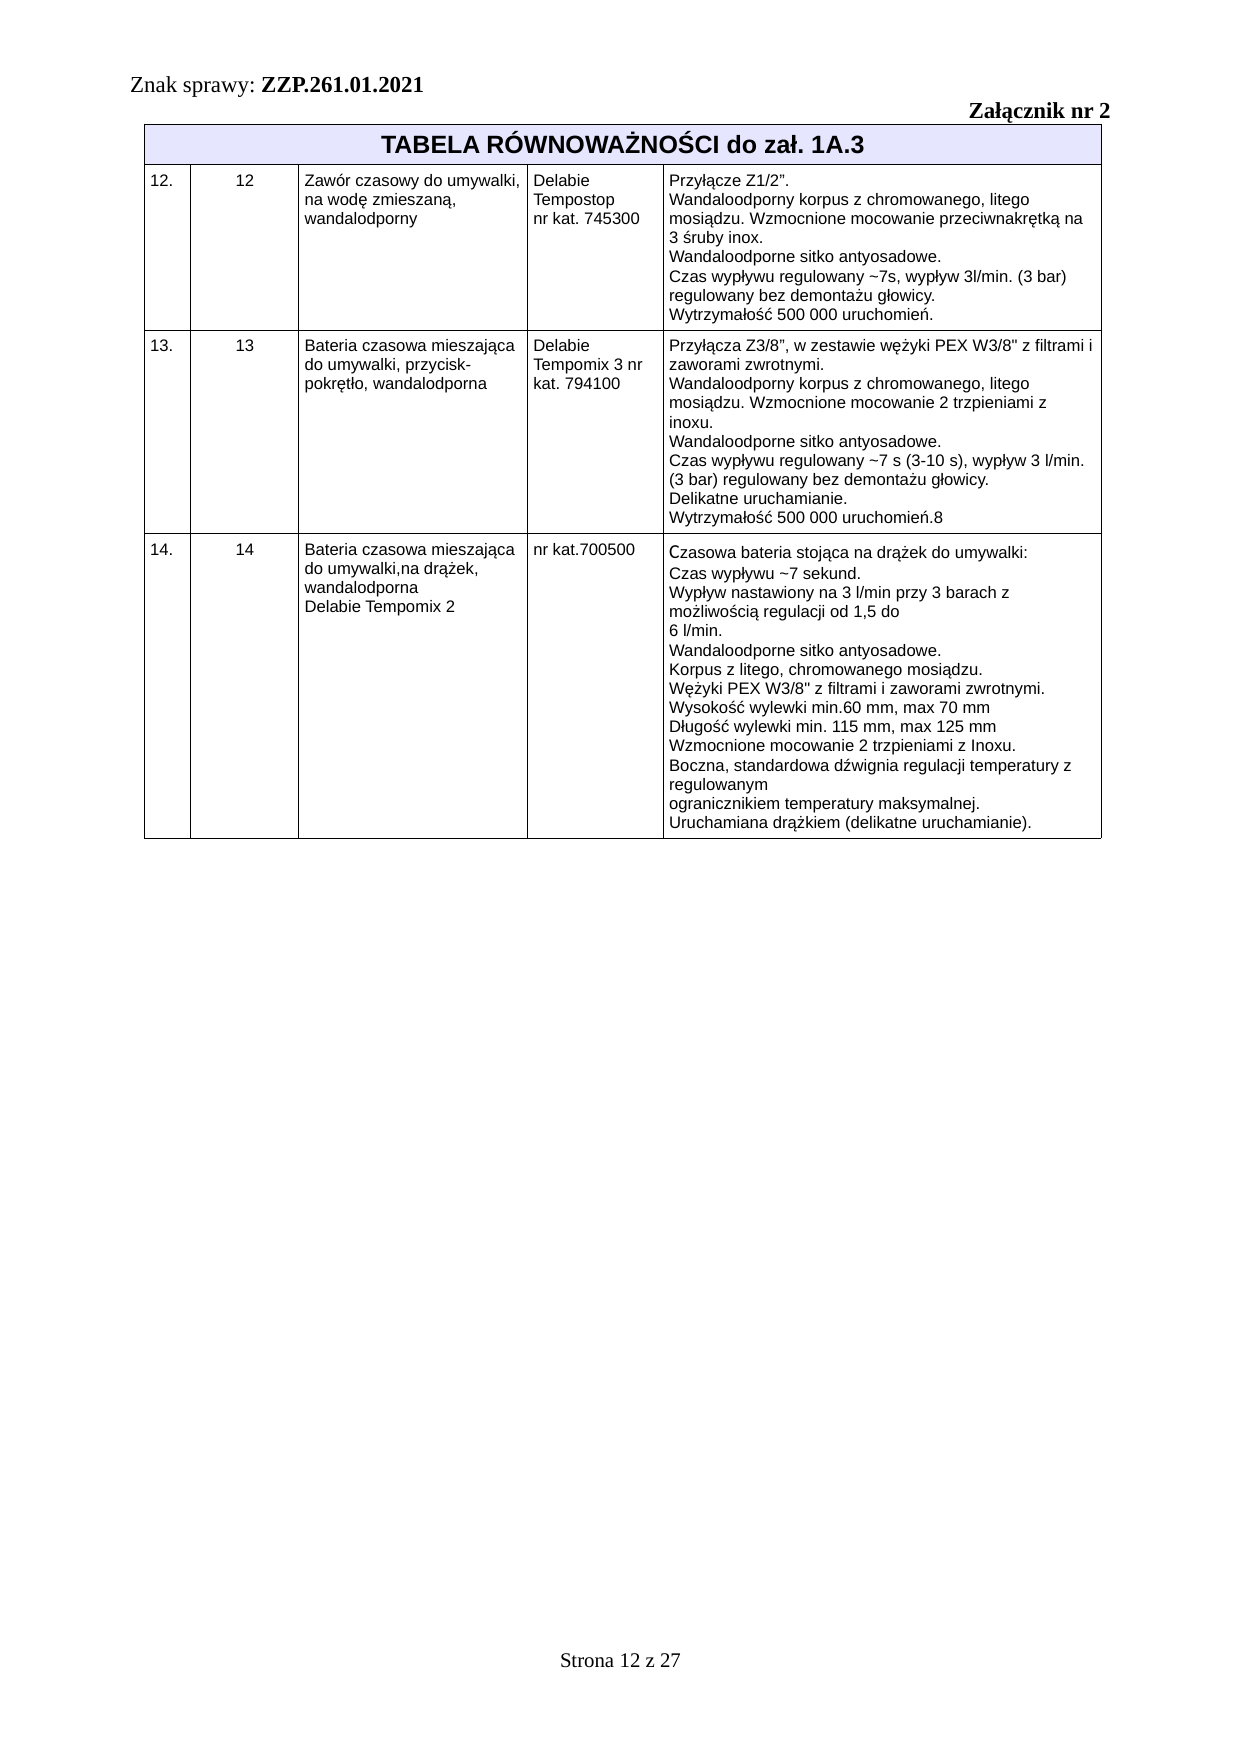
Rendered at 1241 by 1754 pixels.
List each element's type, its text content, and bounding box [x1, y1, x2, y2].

table_cell 12. [145, 165, 190, 329]
table_cell Przyłącza Z3/8”, w zestawie wężyki PEX W3/8" z filtrami i zaworami zwrotnymi. Wandaloodporny korpus z chromowanego, litego mosiądzu. Wzmocnione mocowanie 2 trzpieniami z inoxu. Wandaloodporne sitko antyosadowe. Czas wypływu regulowany ~7 s (3-10 s), wypływ 3 l/min. (3 bar) regulowany bez demontażu głowicy. Delikatne uruchamianie. Wytrzymałość 500 000 uruchomień.8 [664, 331, 1101, 533]
table_cell Bateria czasowa mieszająca do umywalki,na drążek, wandalodporna Delabie Tempomix 2 [299, 534, 527, 838]
table_cell 13. [145, 331, 190, 533]
table_cell 14. [145, 534, 190, 838]
table_cell Bateria czasowa mieszająca do umywalki, przycisk-pokrętło, wandalodporna [299, 331, 527, 533]
table_cell nr kat.700500 [528, 534, 663, 838]
table_cell Delabie Tempomix 3 nr kat. 794100 [528, 331, 663, 533]
table_cell 12 [191, 165, 298, 329]
table_cell Delabie Tempostop nr kat. 745300 [528, 165, 663, 329]
table_cell 13 [191, 331, 298, 533]
table_cell Zawór czasowy do umywalki, na wodę zmieszaną, wandalodporny [299, 165, 527, 329]
table_cell Przyłącze Z1/2”. Wandaloodporny korpus z chromowanego, litego mosiądzu. Wzmocnione mocowanie przeciwnakrętką na 3 śruby inox. Wandaloodporne sitko antyosadowe. Czas wypływu regulowany ~7s, wypływ 3l/min. (3 bar) regulowany bez demontażu głowicy. Wytrzymałość 500 000 uruchomień. [664, 165, 1101, 329]
table_header TABELA RÓWNOWAŻNOŚCI do zał. 1A.3 [145, 125, 1101, 164]
table_cell 14 [191, 534, 298, 838]
table_cell Czasowa bateria stojąca na drążek do umywalki: Czas wypływu ~7 sekund. Wypływ nastawiony na 3 l/min przy 3 barach z możliwością regulacji od 1,5 do 6 l/min. Wandaloodporne sitko antyosadowe. Korpus z litego, chromowanego mosiądzu. Wężyki PEX W3/8" z filtrami i zaworami zwrotnymi. Wysokość wylewki min.60 mm, max 70 mm Długość wylewki min. 115 mm, max 125 mm Wzmocnione mocowanie 2 trzpieniami z Inoxu. Boczna, standardowa dźwignia regulacji temperatury z regulowanym ogranicznikiem temperatury maksymalnej. Uruchamiana drążkiem (delikatne uruchamianie). [664, 534, 1101, 838]
